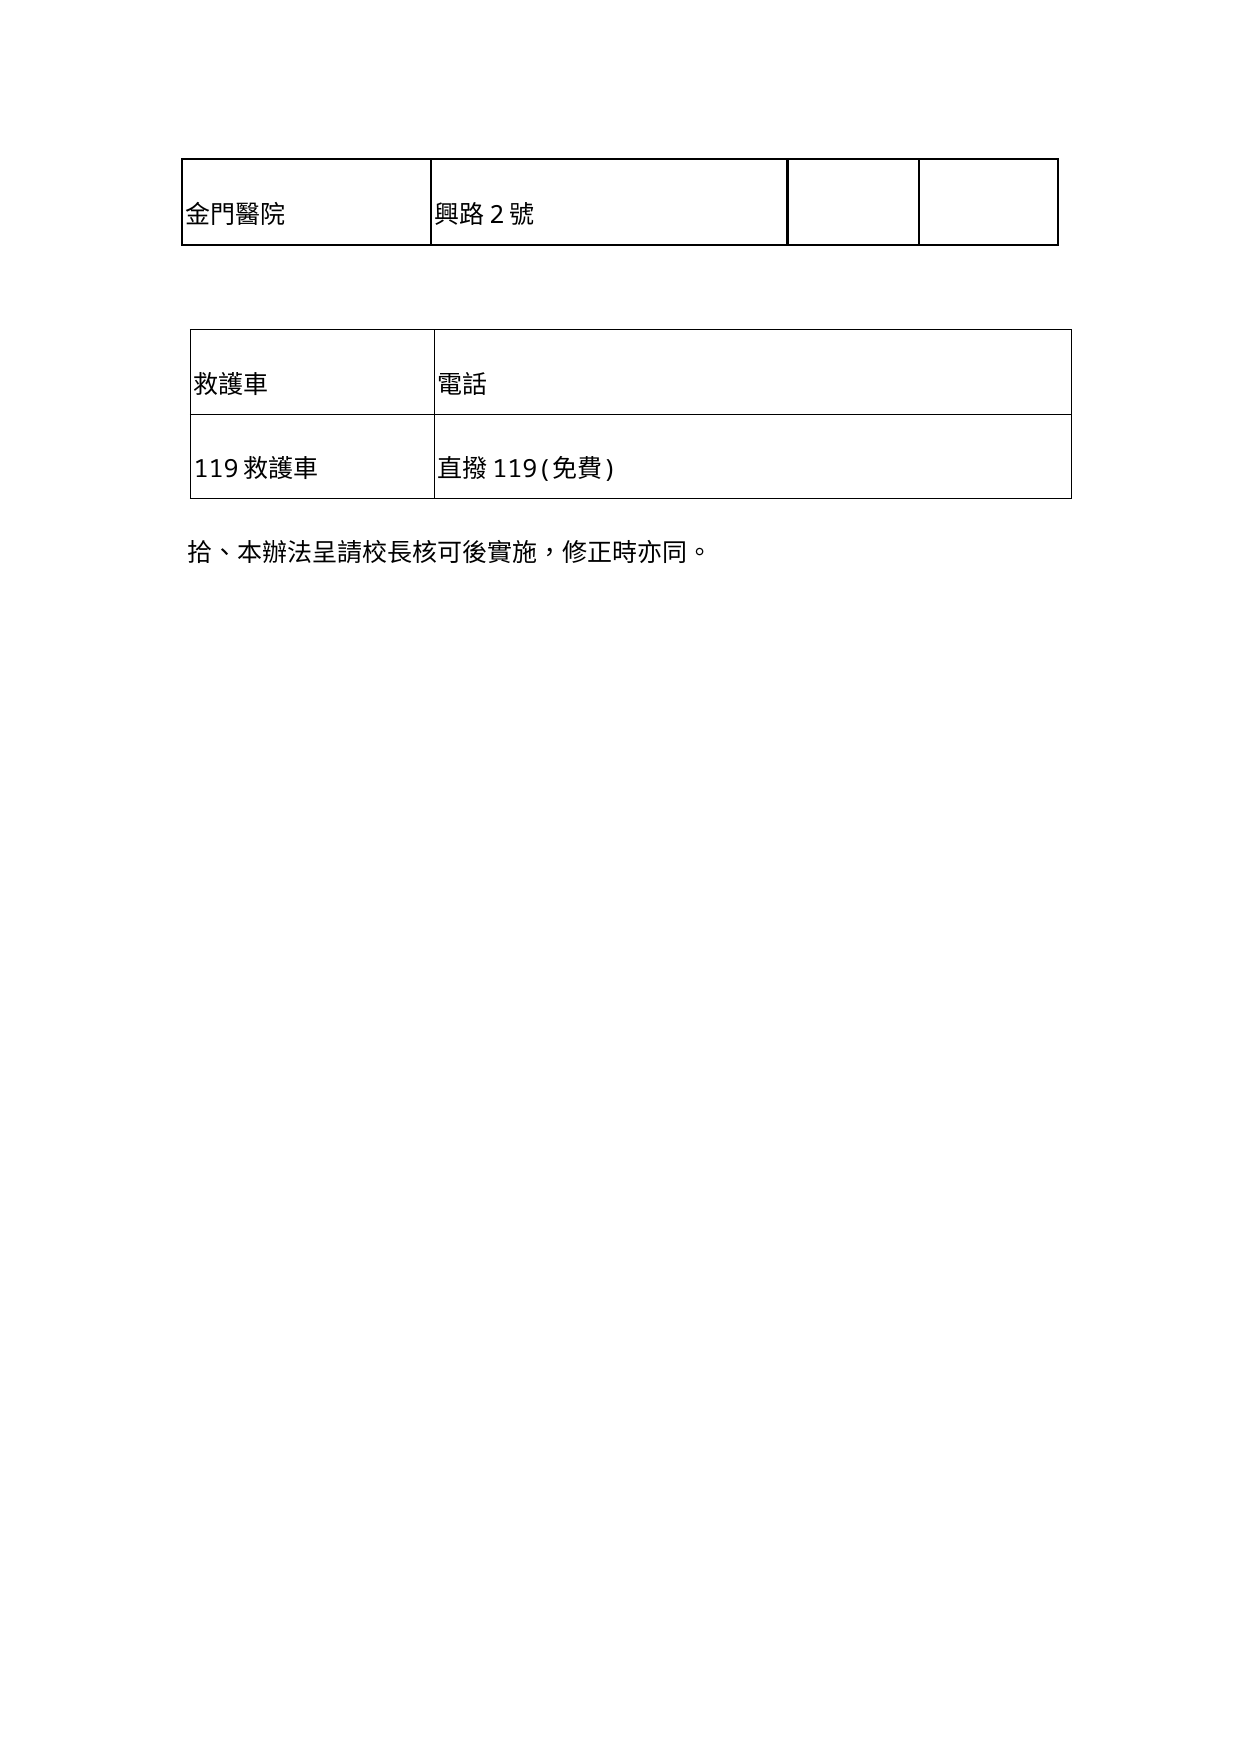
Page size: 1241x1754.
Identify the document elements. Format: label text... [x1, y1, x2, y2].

table_header 救護車 [191, 330, 434, 413]
table_cell 金門醫院 [183, 160, 430, 244]
table_cell [920, 160, 1057, 244]
table_cell 直撥119(免費) [435, 415, 1071, 498]
table_header 電話 [435, 330, 1071, 413]
table_cell 興路2號 [432, 160, 786, 244]
text 拾、本辦法呈請校長核可後實施，修正時亦同。 [187, 509, 1053, 572]
table_cell [789, 160, 918, 244]
table_cell 119救護車 [191, 415, 434, 498]
